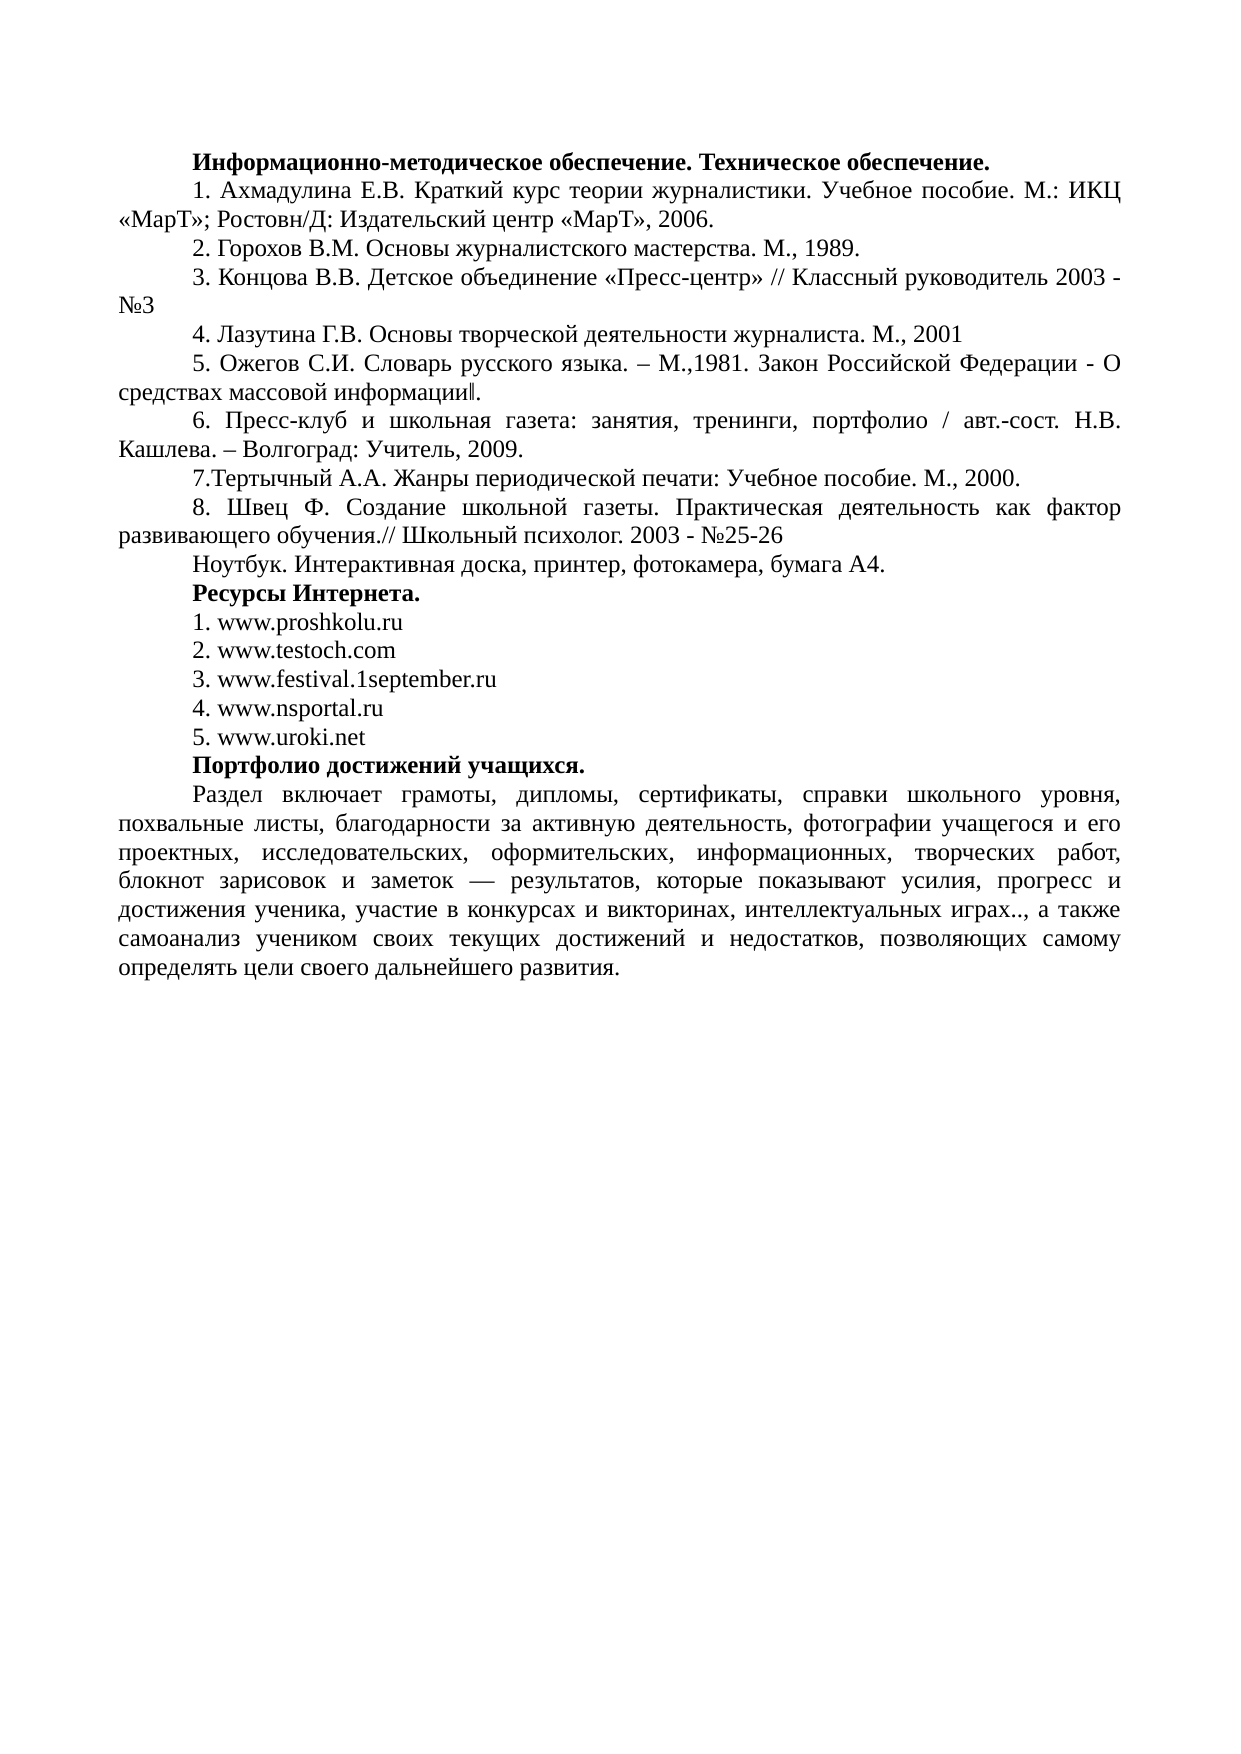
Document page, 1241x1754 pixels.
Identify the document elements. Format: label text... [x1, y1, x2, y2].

text 7.Тертычный А.А. Жанры периодической печати: Учебное пособие. М., 2000. [118, 463, 1122, 492]
text Раздел включает грамоты, дипломы, сертификаты, справки школьного уровня, похвальные листы, благодарности за активную деятельность, фотографии учащегося и его проектных, исследовательских, оформительских, информационных, творческих работ, блокнот зарисовок и заметок — результатов, которые показывают усилия, прогресс и достижения ученика, участие в конкурсах и викторинах, интеллектуальных играх.., а также самоанализ учеником своих текущих достижений и недостатков, позволяющих самому определять цели своего дальнейшего развития. [118, 779, 1122, 981]
text 4. Лазутина Г.В. Основы творческой деятельности журналиста. М., 2001 [118, 319, 1122, 348]
text 3. www.festival.1september.ru [118, 664, 1122, 693]
text 2. Горохов В.М. Основы журналистского мастерства. М., 1989. [118, 233, 1122, 262]
text 5. www.uroki.net [118, 722, 1122, 751]
text Ресурсы Интернета. [118, 578, 1122, 607]
text 8. Швец Ф. Создание школьной газеты. Практическая деятельность как фактор развивающего обучения.// Школьный психолог. 2003 - №25-26 [118, 492, 1122, 549]
text 2. www.testoch.com [118, 636, 1122, 664]
text 5. Ожегов С.И. Словарь русского языка. – М.,1981. Закон Российской Федерации - О средствах массовой информации‖. [118, 348, 1122, 406]
text Информационно-методическое обеспечение. Техническое обеспечение. [118, 147, 1122, 176]
text 6. Пресс-клуб и школьная газета: занятия, тренинги, портфолио / авт.-сост. Н.В. Кашлева. – Волгоград: Учитель, 2009. [118, 406, 1122, 463]
text 1. www.proshkolu.ru [118, 607, 1122, 636]
text Портфолио достижений учащихся. [118, 751, 1122, 779]
text Ноутбук. Интерактивная доска, принтер, фотокамера, бумага А4. [118, 549, 1122, 578]
text 3. Концова В.В. Детское объединение «Пресс-центр» // Классный руководитель 2003 - №3 [118, 262, 1122, 319]
text 1. Ахмадулина Е.В. Краткий курс теории журналистики. Учебное пособие. М.: ИКЦ «МарТ»; Ростовн/Д: Издательский центр «МарТ», 2006. [118, 176, 1122, 233]
text 4. www.nsportal.ru [118, 693, 1122, 722]
